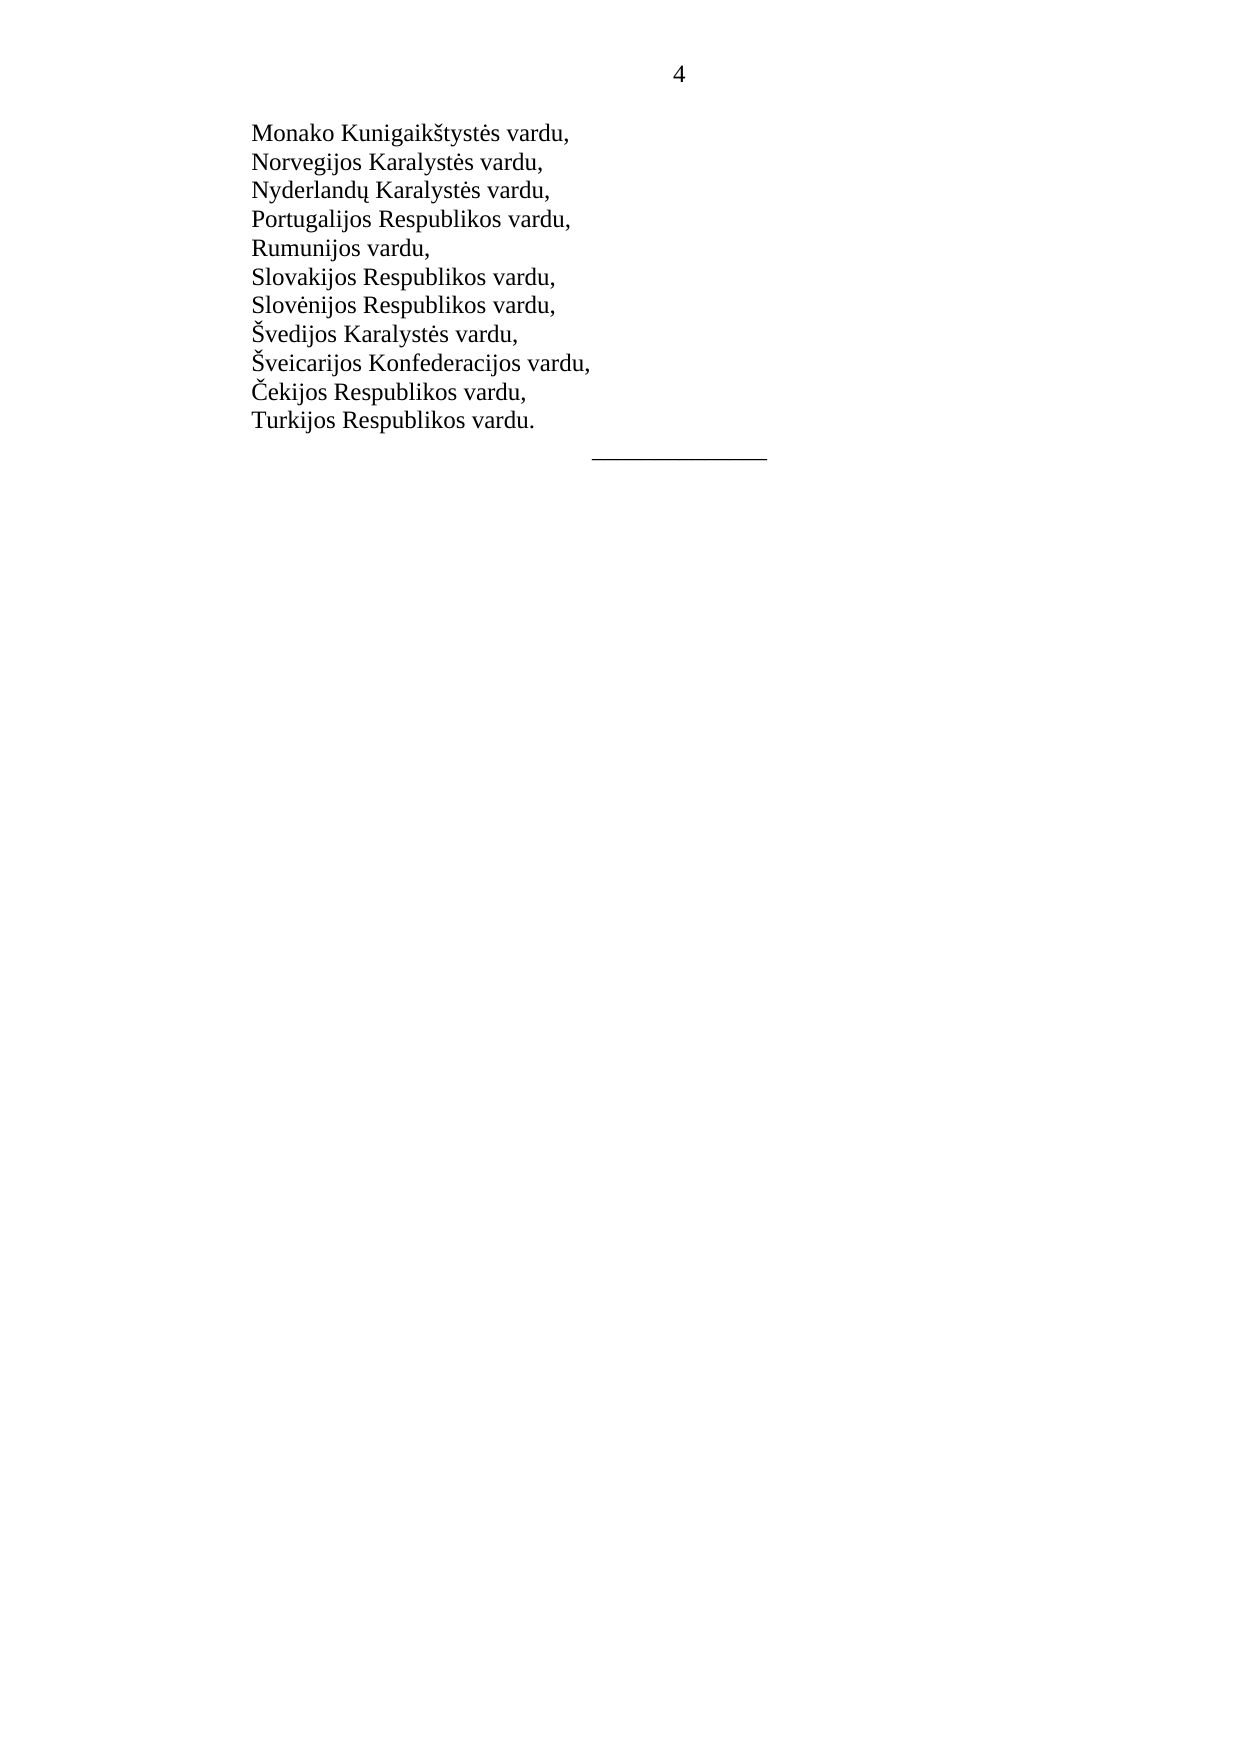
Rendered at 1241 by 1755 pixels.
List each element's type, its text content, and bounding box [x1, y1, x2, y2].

text ______________ [177, 434, 1181, 463]
text Nyderlandų Karalystės vardu, [177, 176, 1181, 204]
text Portugalijos Respublikos vardu, [177, 204, 1181, 233]
text Slovakijos Respublikos vardu, [177, 262, 1181, 291]
text Rumunijos vardu, [177, 233, 1181, 262]
text Šveicarijos Konfederacijos vardu, [177, 348, 1181, 377]
text Turkijos Respublikos vardu. [177, 406, 1181, 434]
text Norvegijos Karalystės vardu, [177, 147, 1181, 176]
text Švedijos Karalystės vardu, [177, 319, 1181, 348]
text Slovėnijos Respublikos vardu, [177, 291, 1181, 319]
text Čekijos Respublikos vardu, [177, 377, 1181, 406]
text Monako Kunigaikštystės vardu, [177, 118, 1181, 147]
